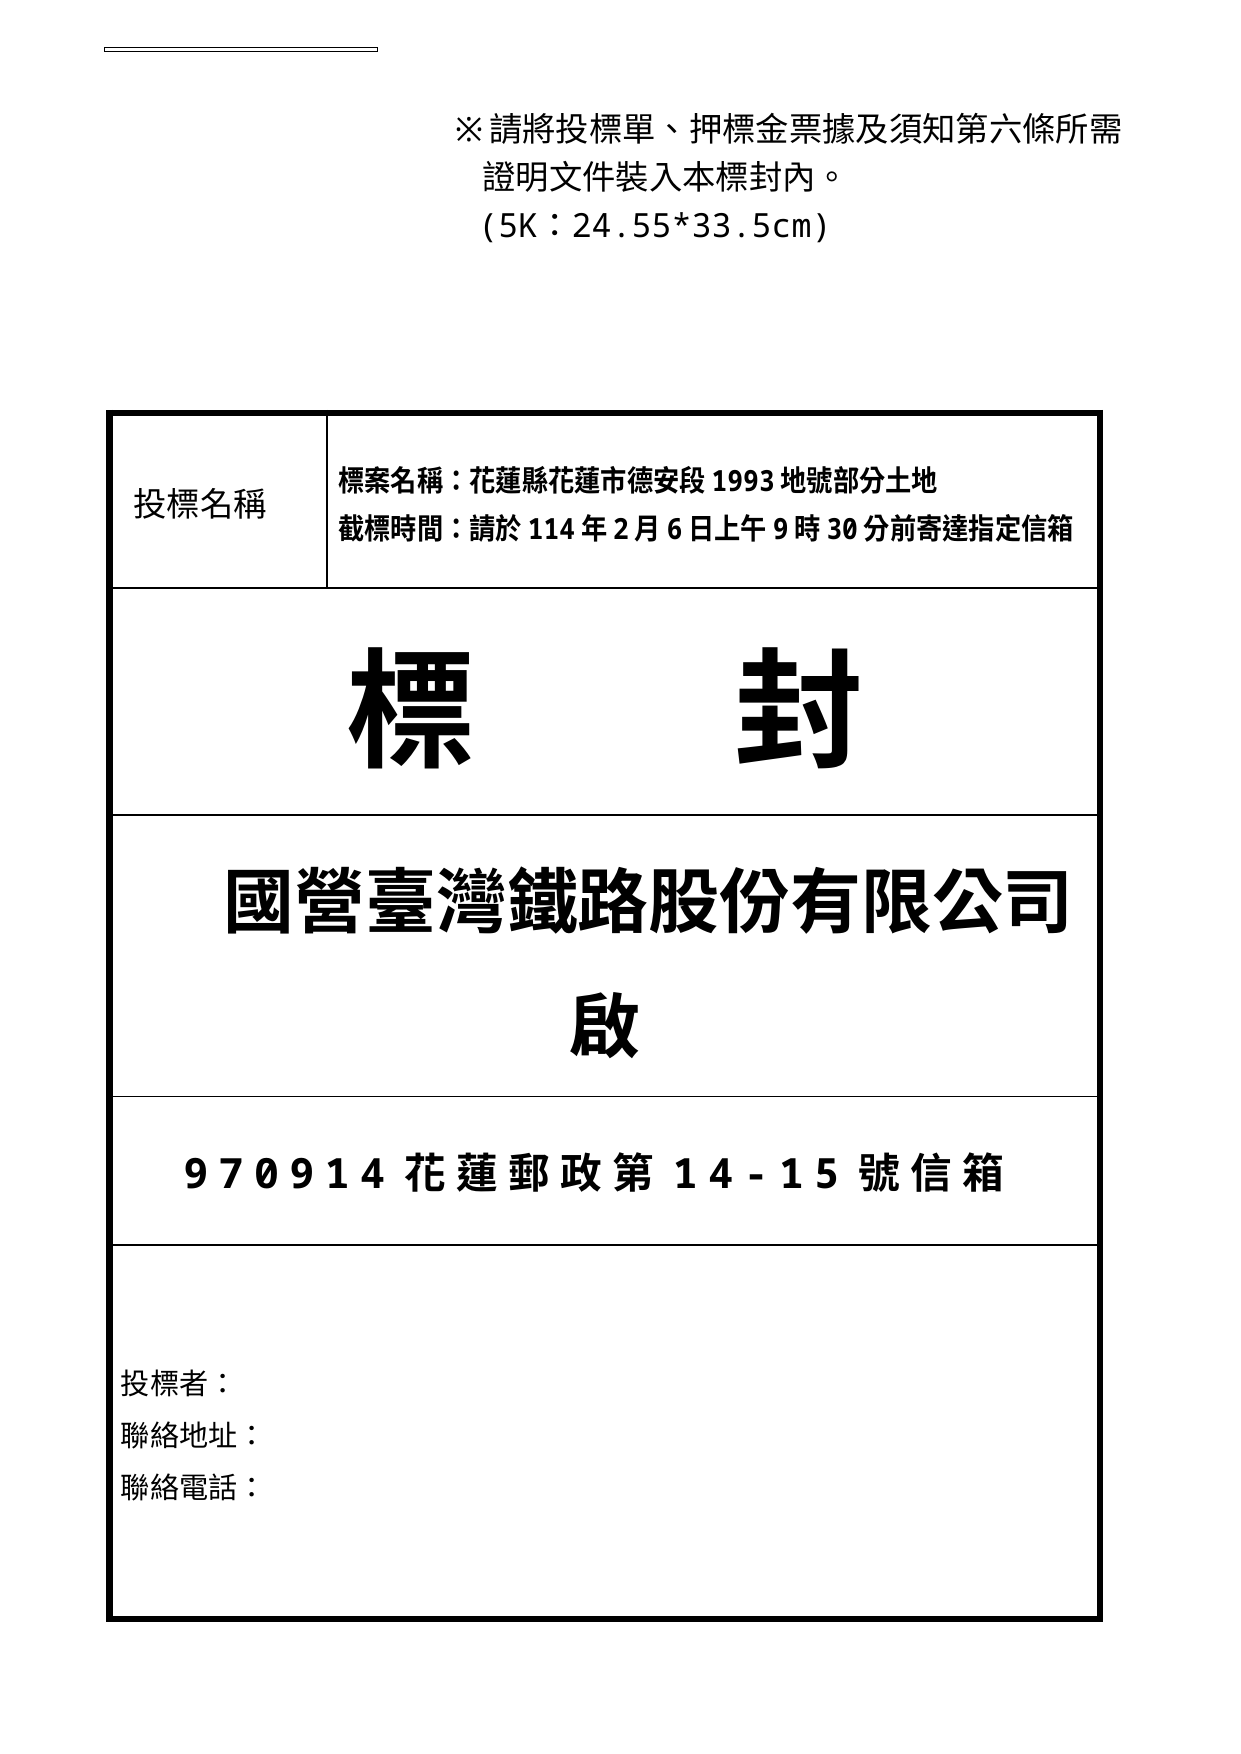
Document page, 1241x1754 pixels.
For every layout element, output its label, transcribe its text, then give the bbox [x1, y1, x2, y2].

table_cell 標 封 [113, 589, 1097, 814]
text ※請將投標單、押標金票據及須知第六條所需 證明文件裝入本標封內。 [449, 103, 1126, 199]
table_cell 970914花蓮郵政第14-15號信箱 [113, 1097, 1097, 1244]
table_cell 投標者： 聯絡地址： 聯絡電話： [113, 1246, 1097, 1616]
table_header 投標名稱 [113, 416, 326, 587]
table_header 標案名稱：花蓮縣花蓮市德安段1993地號部分土地 截標時間：請於114年2月6日上午9時30分前寄達指定信箱 [328, 416, 1097, 587]
text (5K：24.55*33.5cm) [461, 199, 1126, 248]
table_cell 國營臺灣鐵路股份有限公司 啟 [113, 816, 1097, 1096]
